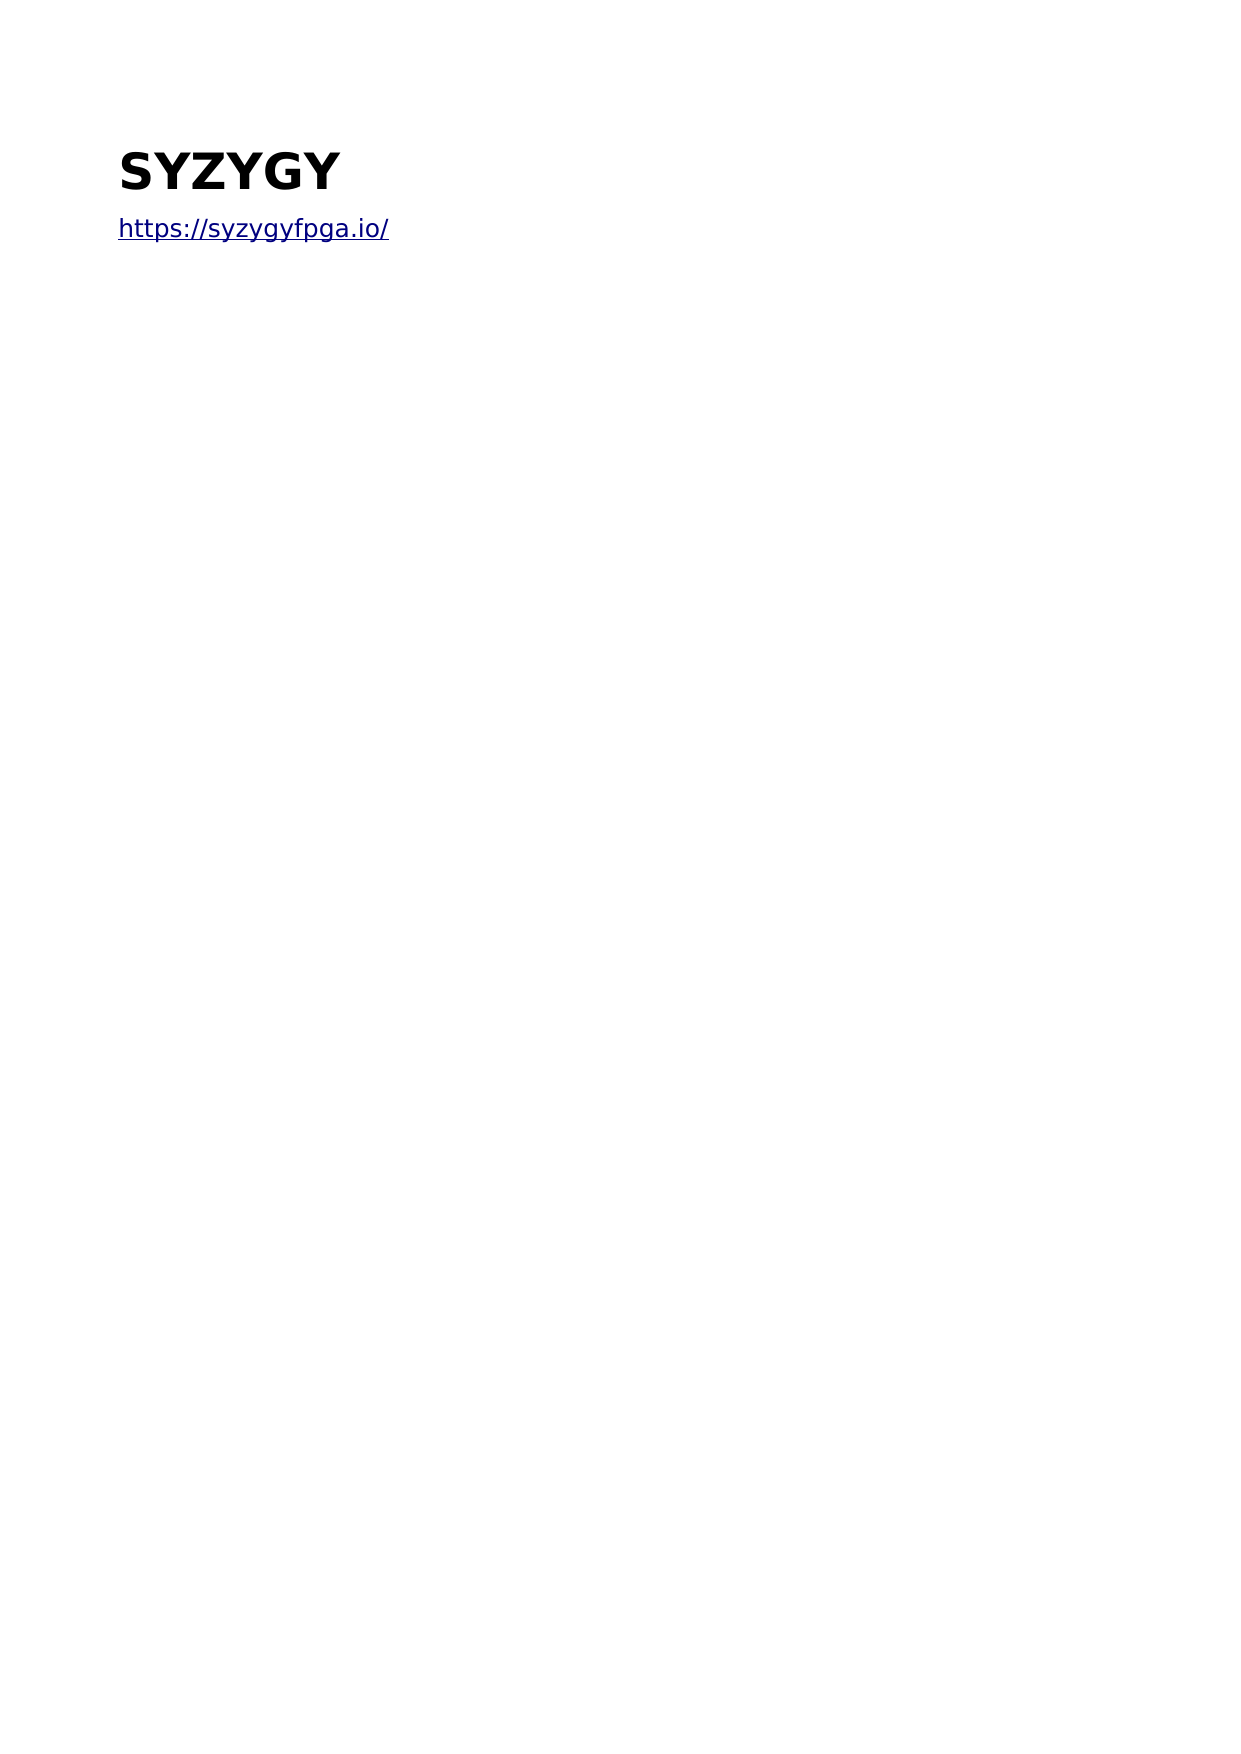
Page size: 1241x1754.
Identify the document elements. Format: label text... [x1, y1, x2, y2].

text https://syzygyfpga.io/ [118, 214, 1122, 243]
subtitle SYZYGY [118, 143, 1122, 201]
